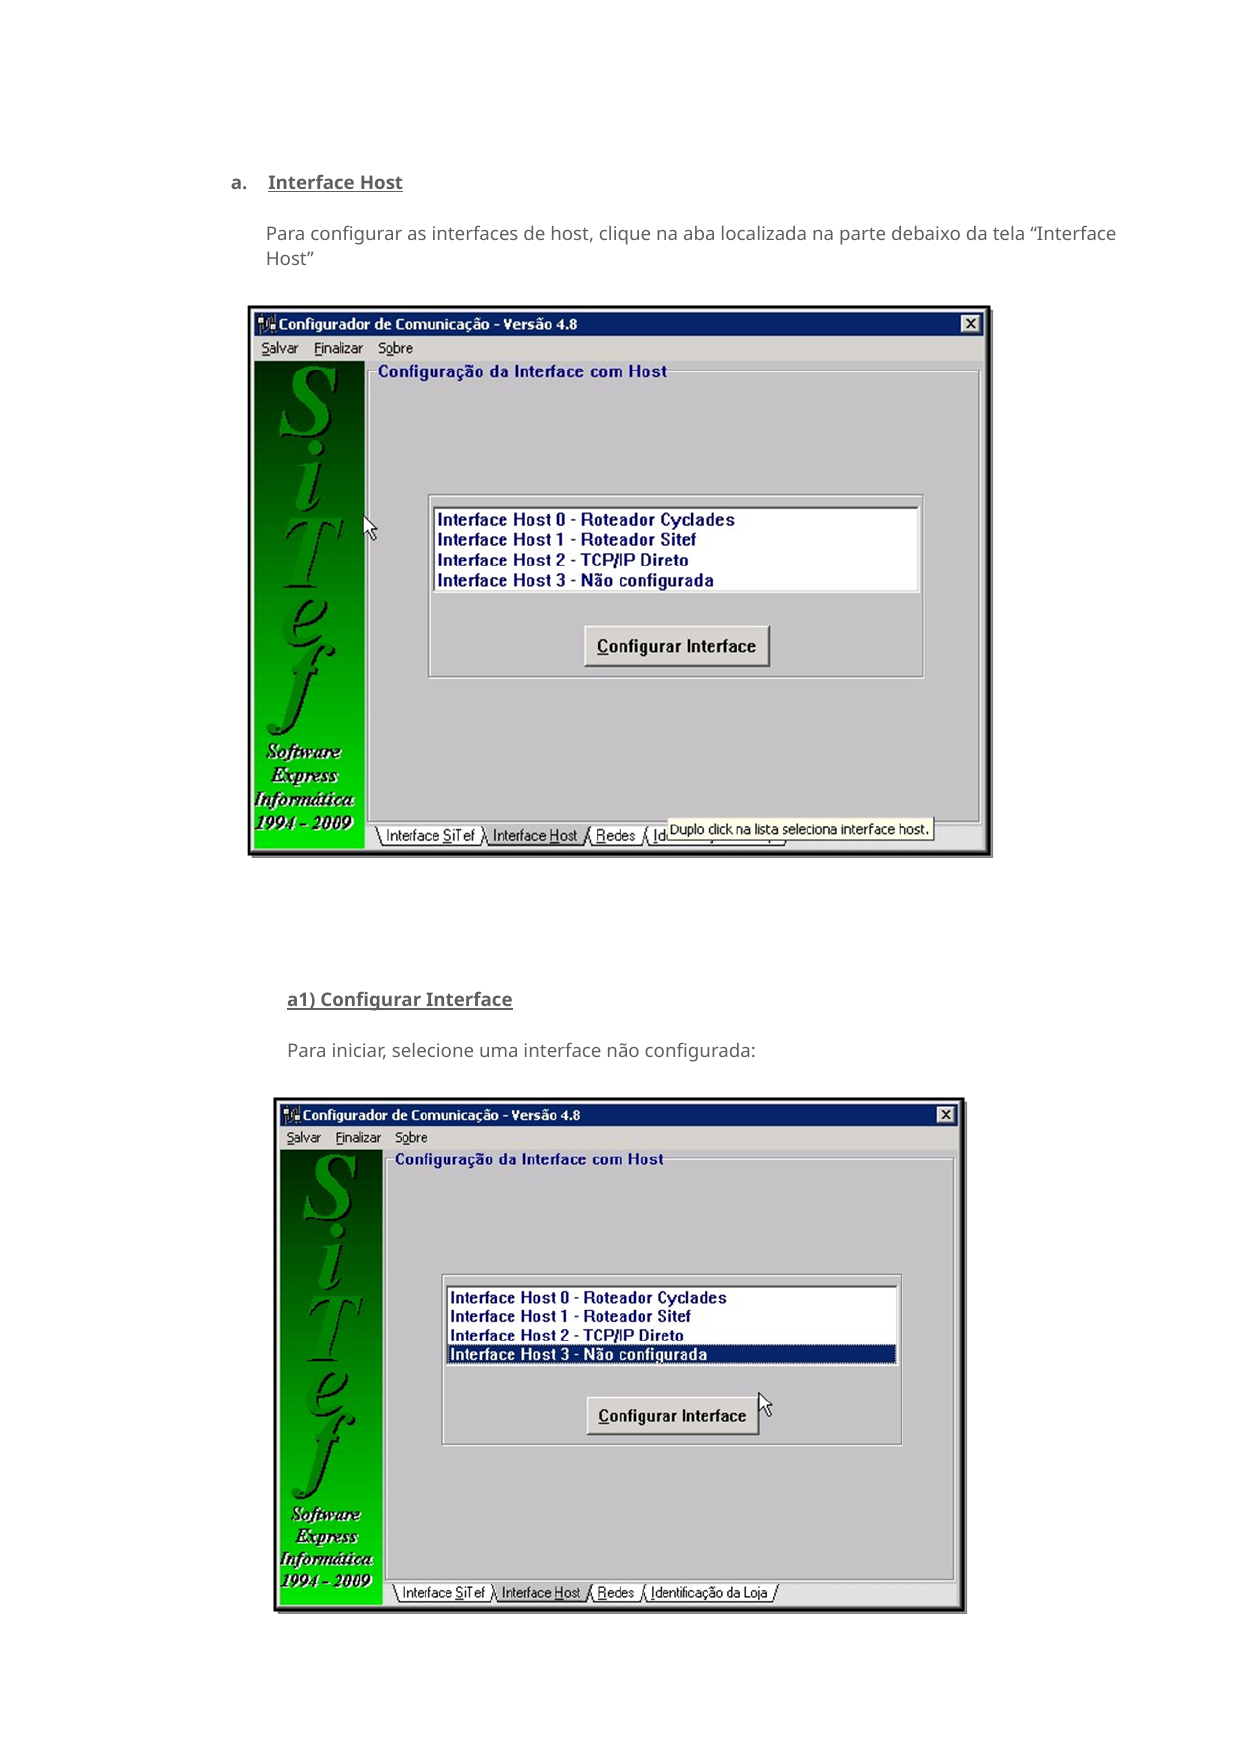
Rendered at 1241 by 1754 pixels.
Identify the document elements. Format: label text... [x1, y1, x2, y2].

picture [247, 305, 994, 858]
text Para iniciar, selecione uma interface não configurada: [287, 1037, 1122, 1063]
text Para configurar as interfaces de host, clique na aba localizada na parte debaixo da tela “Interface Host” [266, 220, 1122, 271]
list a1) Configurar Interface [268, 986, 1122, 1012]
list Interface Host [231, 169, 1122, 195]
picture [273, 1097, 968, 1614]
